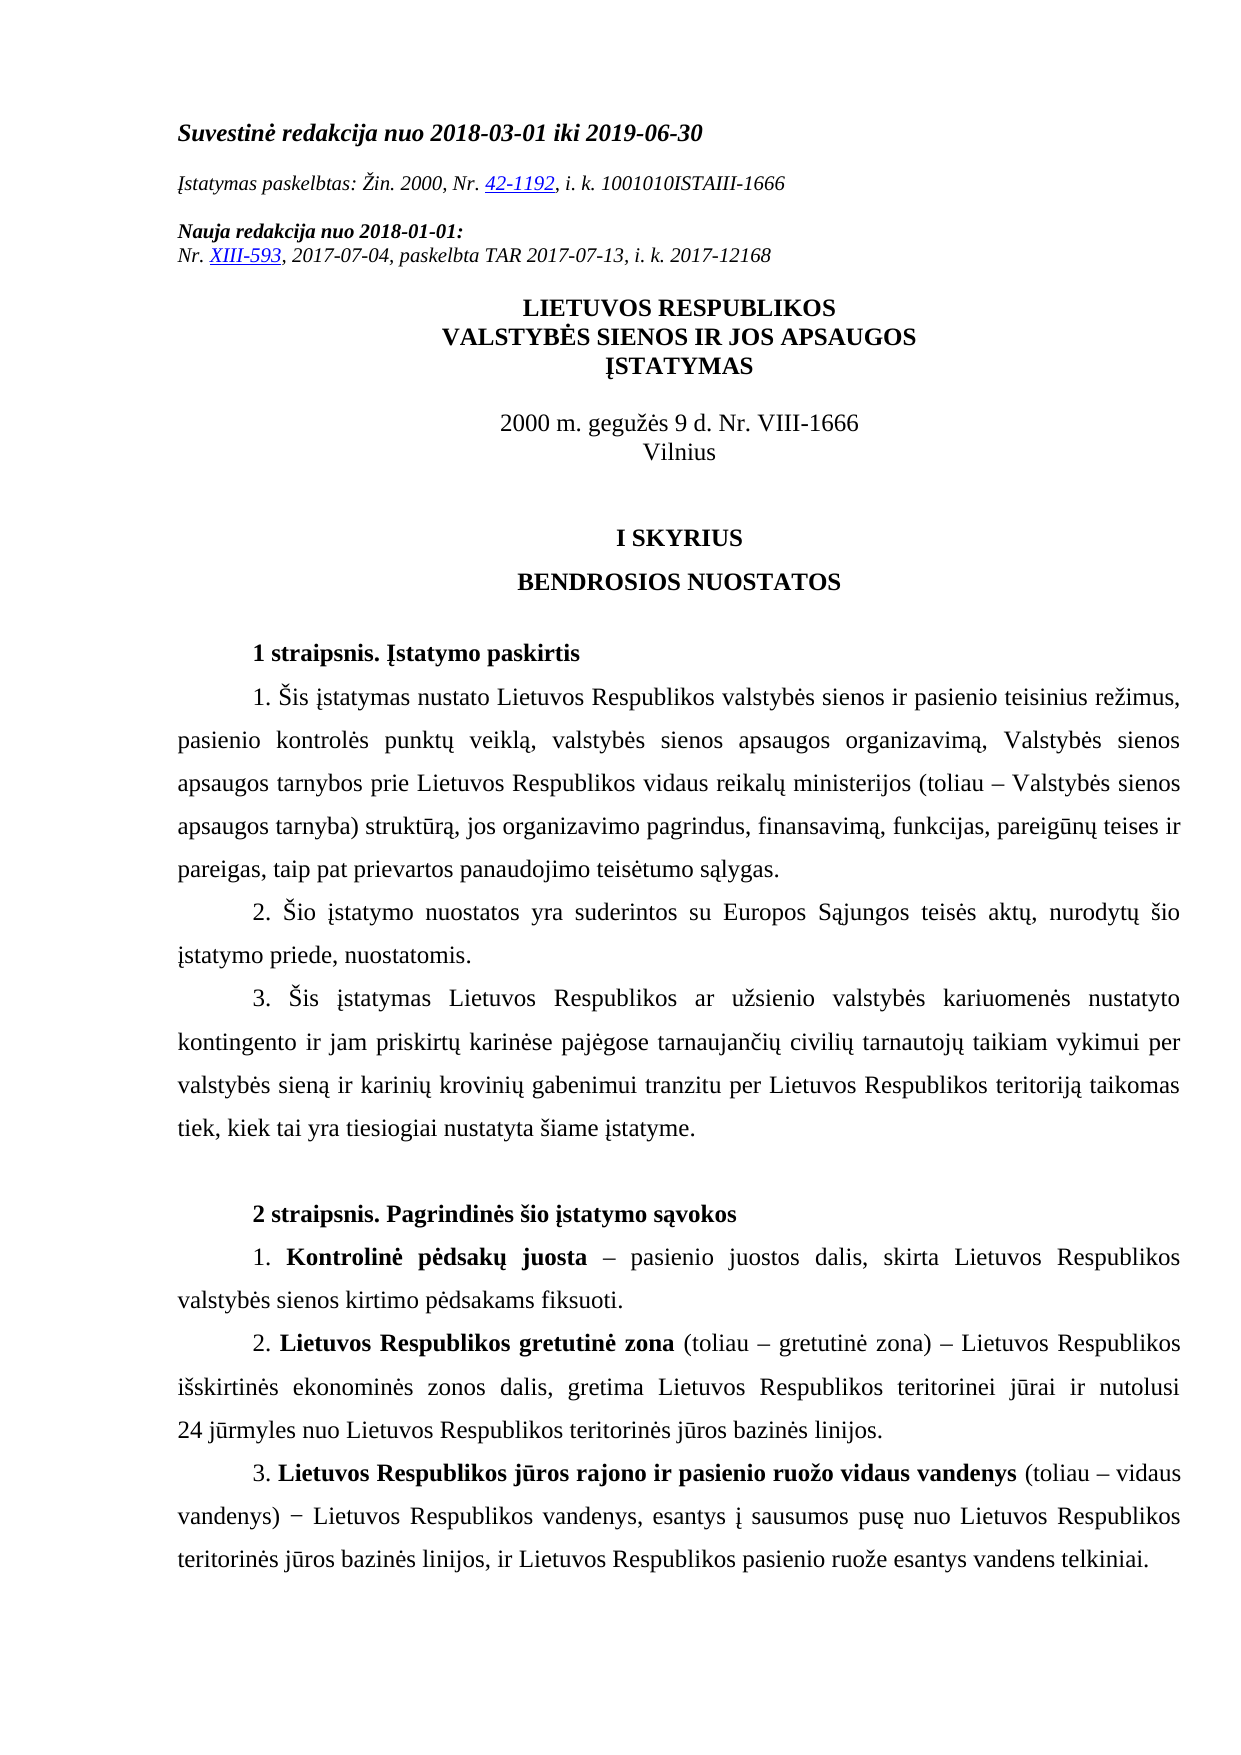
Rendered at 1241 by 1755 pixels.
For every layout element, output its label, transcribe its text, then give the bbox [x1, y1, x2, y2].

text 2 straipsnis. Pagrindinės šio įstatymo sąvokos [177, 1199, 1181, 1228]
text 2000 m. gegužės 9 d. Nr. VIII-1666 [177, 408, 1181, 437]
text Nr. XIII-593, 2017-07-04, paskelbta TAR 2017-07-13, i. k. 2017-12168 [177, 243, 1181, 267]
text Įstatymas paskelbtas: Žin. 2000, Nr. 42-1192, i. k. 1001010ISTAIII-1666 [177, 171, 1181, 195]
text VALSTYBĖS SIENOS IR JOS APSAUGOS [177, 322, 1181, 351]
text 3. Lietuvos Respublikos jūros rajono ir pasienio ruožo vidaus vandenys (toliau – vidaus vandenys) − Lietuvos Respublikos vandenys, esantys į sausumos pusę nuo Lietuvos Respublikos teritorinės jūros bazinės linijos, ir Lietuvos Respublikos pasienio ruože esantys vandens telkiniai. [177, 1458, 1181, 1573]
text 1. Šis įstatymas nustato Lietuvos Respublikos valstybės sienos ir pasienio teisinius režimus, pasienio kontrolės punktų veiklą, valstybės sienos apsaugos organizavimą, Valstybės sienos apsaugos tarnybos prie Lietuvos Respublikos vidaus reikalų ministerijos (toliau – Valstybės sienos apsaugos tarnyba) struktūrą, jos organizavimo pagrindus, finansavimą, funkcijas, pareigūnų teises ir pareigas, taip pat prievartos panaudojimo teisėtumo sąlygas. [177, 682, 1181, 883]
text Vilnius [177, 437, 1181, 466]
text LIETUVOS RESPUBLIKOS [177, 293, 1181, 322]
text 2. Lietuvos Respublikos gretutinė zona (toliau – gretutinė zona) – Lietuvos Respublikos išskirtinės ekonominės zonos dalis, gretima Lietuvos Respublikos teritorinei jūrai ir nutolusi 24 jūrmyles nuo Lietuvos Respublikos teritorinės jūros bazinės linijos. [177, 1328, 1181, 1443]
text BENDROSIOS NUOSTATOS [177, 567, 1181, 595]
text 3. Šis įstatymas Lietuvos Respublikos ar užsienio valstybės kariuomenės nustatyto kontingento ir jam priskirtų karinėse pajėgose tarnaujančių civilių tarnautojų taikiam vykimui per valstybės sieną ir karinių krovinių gabenimui tranzitu per Lietuvos Respublikos teritoriją taikomas tiek, kiek tai yra tiesiogiai nustatyta šiame įstatyme. [177, 983, 1181, 1142]
text 1. Kontrolinė pėdsakų juosta – pasienio juostos dalis, skirta Lietuvos Respublikos valstybės sienos kirtimo pėdsakams fiksuoti. [177, 1242, 1181, 1314]
text 2. Šio įstatymo nuostatos yra suderintos su Europos Sąjungos teisės aktų, nurodytų šio įstatymo priede, nuostatomis. [177, 897, 1181, 969]
text 1 straipsnis. Įstatymo paskirtis [177, 638, 1181, 667]
text Suvestinė redakcija nuo 2018-03-01 iki 2019-06-30 [177, 118, 1181, 147]
text ĮSTATYMAS [177, 351, 1181, 380]
text Nauja redakcija nuo 2018-01-01: [177, 219, 1181, 243]
text I SKYRIUS [177, 523, 1181, 552]
